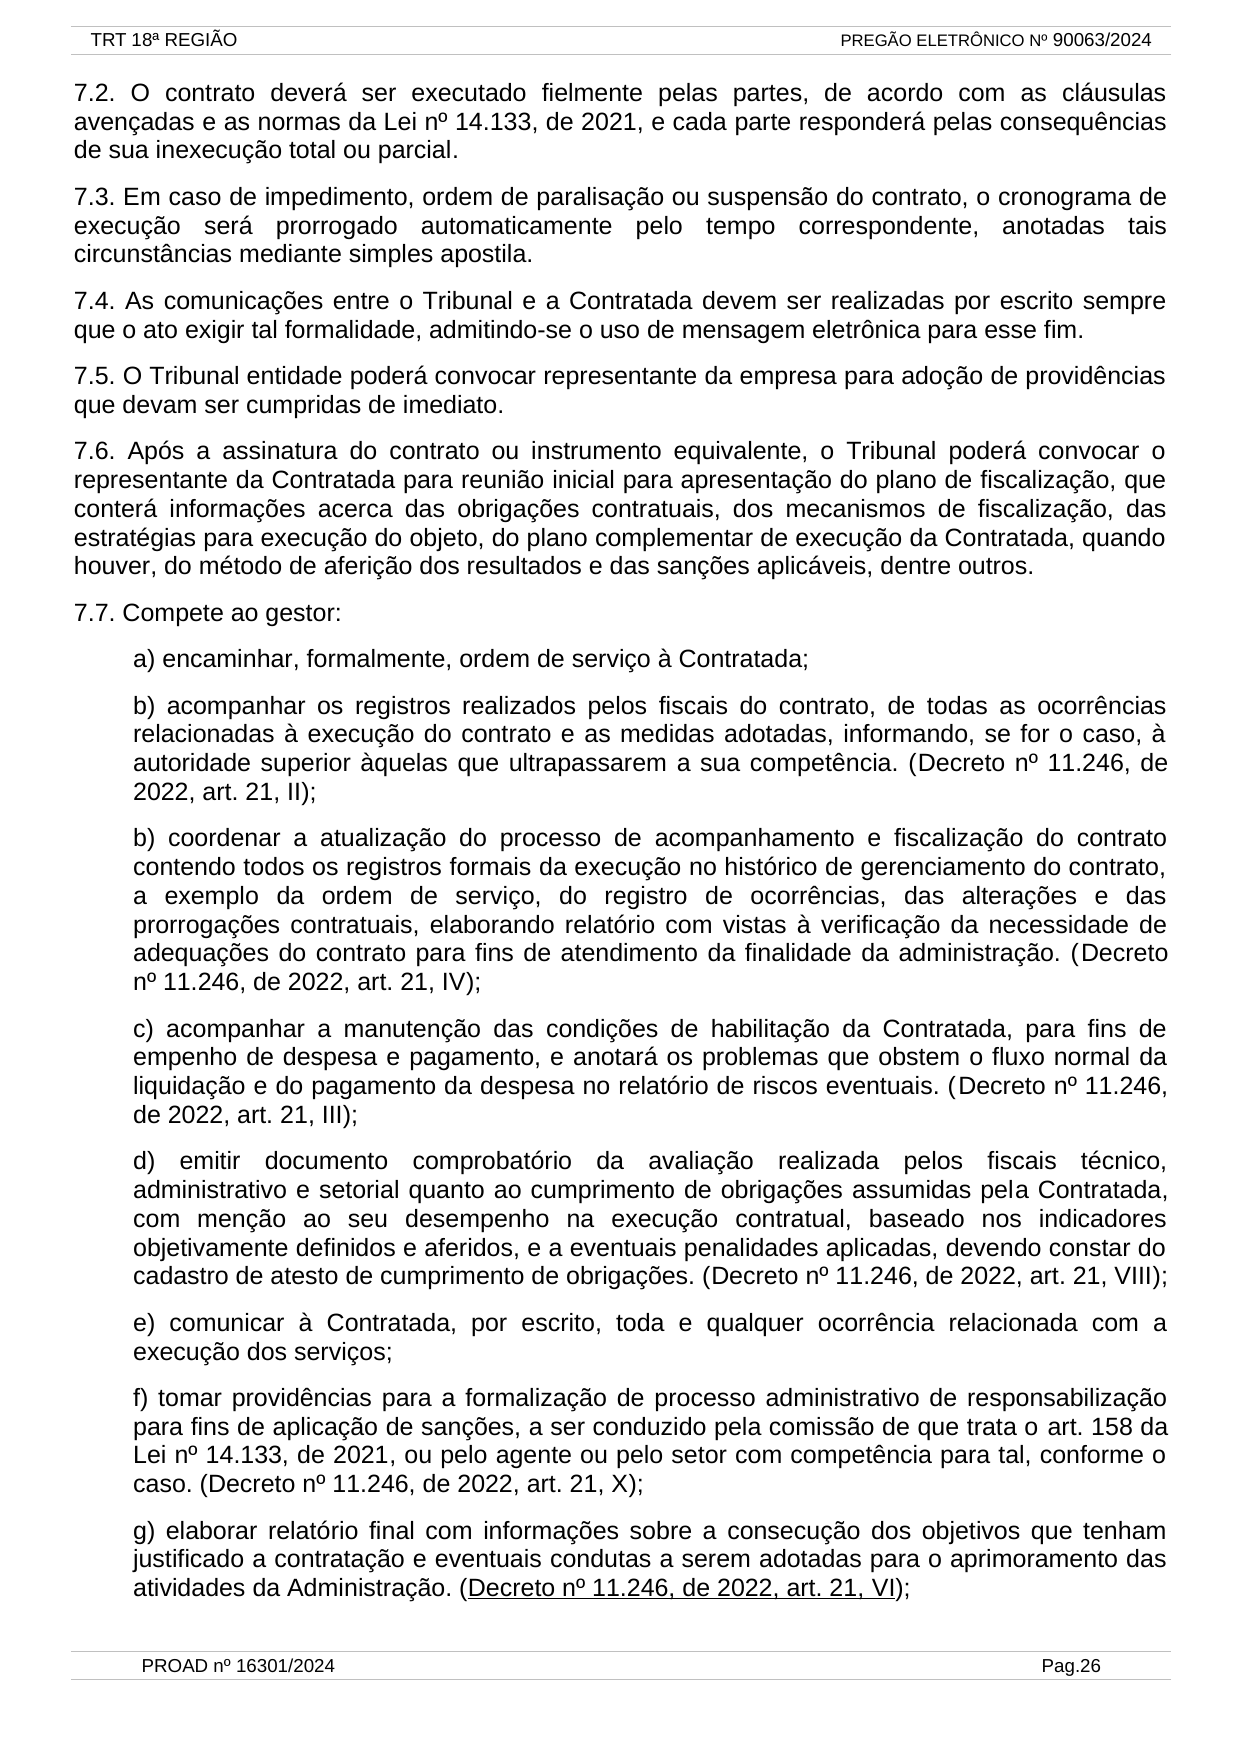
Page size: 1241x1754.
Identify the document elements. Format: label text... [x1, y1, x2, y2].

list 7.6. Após a assinatura do contrato ou instrumento equivalente, o Tribunal poderá convocar o representante da Contratada para reunião inicial para apresentação do plano de fiscalização, que conterá informações acerca das obrigações contratuais, dos mecanismos de fiscalização, das estratégias para execução do objeto, do plano complementar de execução da Contratada, quando houver, do método de aferição dos resultados e das sanções aplicáveis, dentre outros. [74, 436, 1168, 580]
list f) tomar providências para a formalização de processo administrativo de responsabilização para fins de aplicação de sanções, a ser conduzido pela comissão de que trata o art. 158 da Lei nº 14.133, de 2021, ou pelo agente ou pelo setor com competência para tal, conforme o caso. (Decreto nº 11.246, de 2022, art. 21, X); [133, 1383, 1168, 1498]
list b) acompanhar os registros realizados pelos fiscais do contrato, de todas as ocorrências relacionadas à execução do contrato e as medidas adotadas, informando, se for o caso, à autoridade superior àquelas que ultrapassarem a sua competência. (Decreto nº 11.246, de 2022, art. 21, II); [133, 691, 1168, 806]
list 7.3. Em caso de impedimento, ordem de paralisação ou suspensão do contrato, o cronograma de execução será prorrogado automaticamente pelo tempo correspondente, anotadas tais circunstâncias mediante simples apostila. [74, 182, 1168, 268]
list 7.4. As comunicações entre o Tribunal e a Contratada devem ser realizadas por escrito sempre que o ato exigir tal formalidade, admitindo-se o uso de mensagem eletrônica para esse fim. [74, 286, 1168, 343]
list 7.7. Compete ao gestor: [74, 598, 1168, 627]
list g) elaborar relatório final com informações sobre a consecução dos objetivos que tenham justificado a contratação e eventuais condutas a serem adotadas para o aprimoramento das atividades da Administração. (Decreto nº 11.246, de 2022, art. 21, VI); [133, 1516, 1168, 1602]
list a) encaminhar, formalmente, ordem de serviço à Contratada; [133, 644, 1168, 673]
list b) coordenar a atualização do processo de acompanhamento e fiscalização do contrato contendo todos os registros formais da execução no histórico de gerenciamento do contrato, a exemplo da ordem de serviço, do registro de ocorrências, das alterações e das prorrogações contratuais, elaborando relatório com vistas à verificação da necessidade de adequações do contrato para fins de atendimento da finalidade da administração. (Decreto nº 11.246, de 2022, art. 21, IV); [133, 823, 1168, 996]
list c) acompanhar a manutenção das condições de habilitação da Contratada, para fins de empenho de despesa e pagamento, e anotará os problemas que obstem o fluxo normal da liquidação e do pagamento da despesa no relatório de riscos eventuais. (Decreto nº 11.246, de 2022, art. 21, III); [133, 1014, 1168, 1129]
list 7.2. O contrato deverá ser executado fielmente pelas partes, de acordo com as cláusulas avençadas e as normas da Lei nº 14.133, de 2021, e cada parte responderá pelas consequências de sua inexecução total ou parcial. [74, 78, 1168, 164]
list e) comunicar à Contratada, por escrito, toda e qualquer ocorrência relacionada com a execução dos serviços; [133, 1308, 1168, 1365]
list 7.5. O Tribunal entidade poderá convocar representante da empresa para adoção de providências que devam ser cumpridas de imediato. [74, 361, 1168, 419]
list d) emitir documento comprobatório da avaliação realizada pelos fiscais técnico, administrativo e setorial quanto ao cumprimento de obrigações assumidas pela Contratada, com menção ao seu desempenho na execução contratual, baseado nos indicadores objetivamente definidos e aferidos, e a eventuais penalidades aplicadas, devendo constar do cadastro de atesto de cumprimento de obrigações. (Decreto nº 11.246, de 2022, art. 21, VIII); [133, 1146, 1168, 1290]
